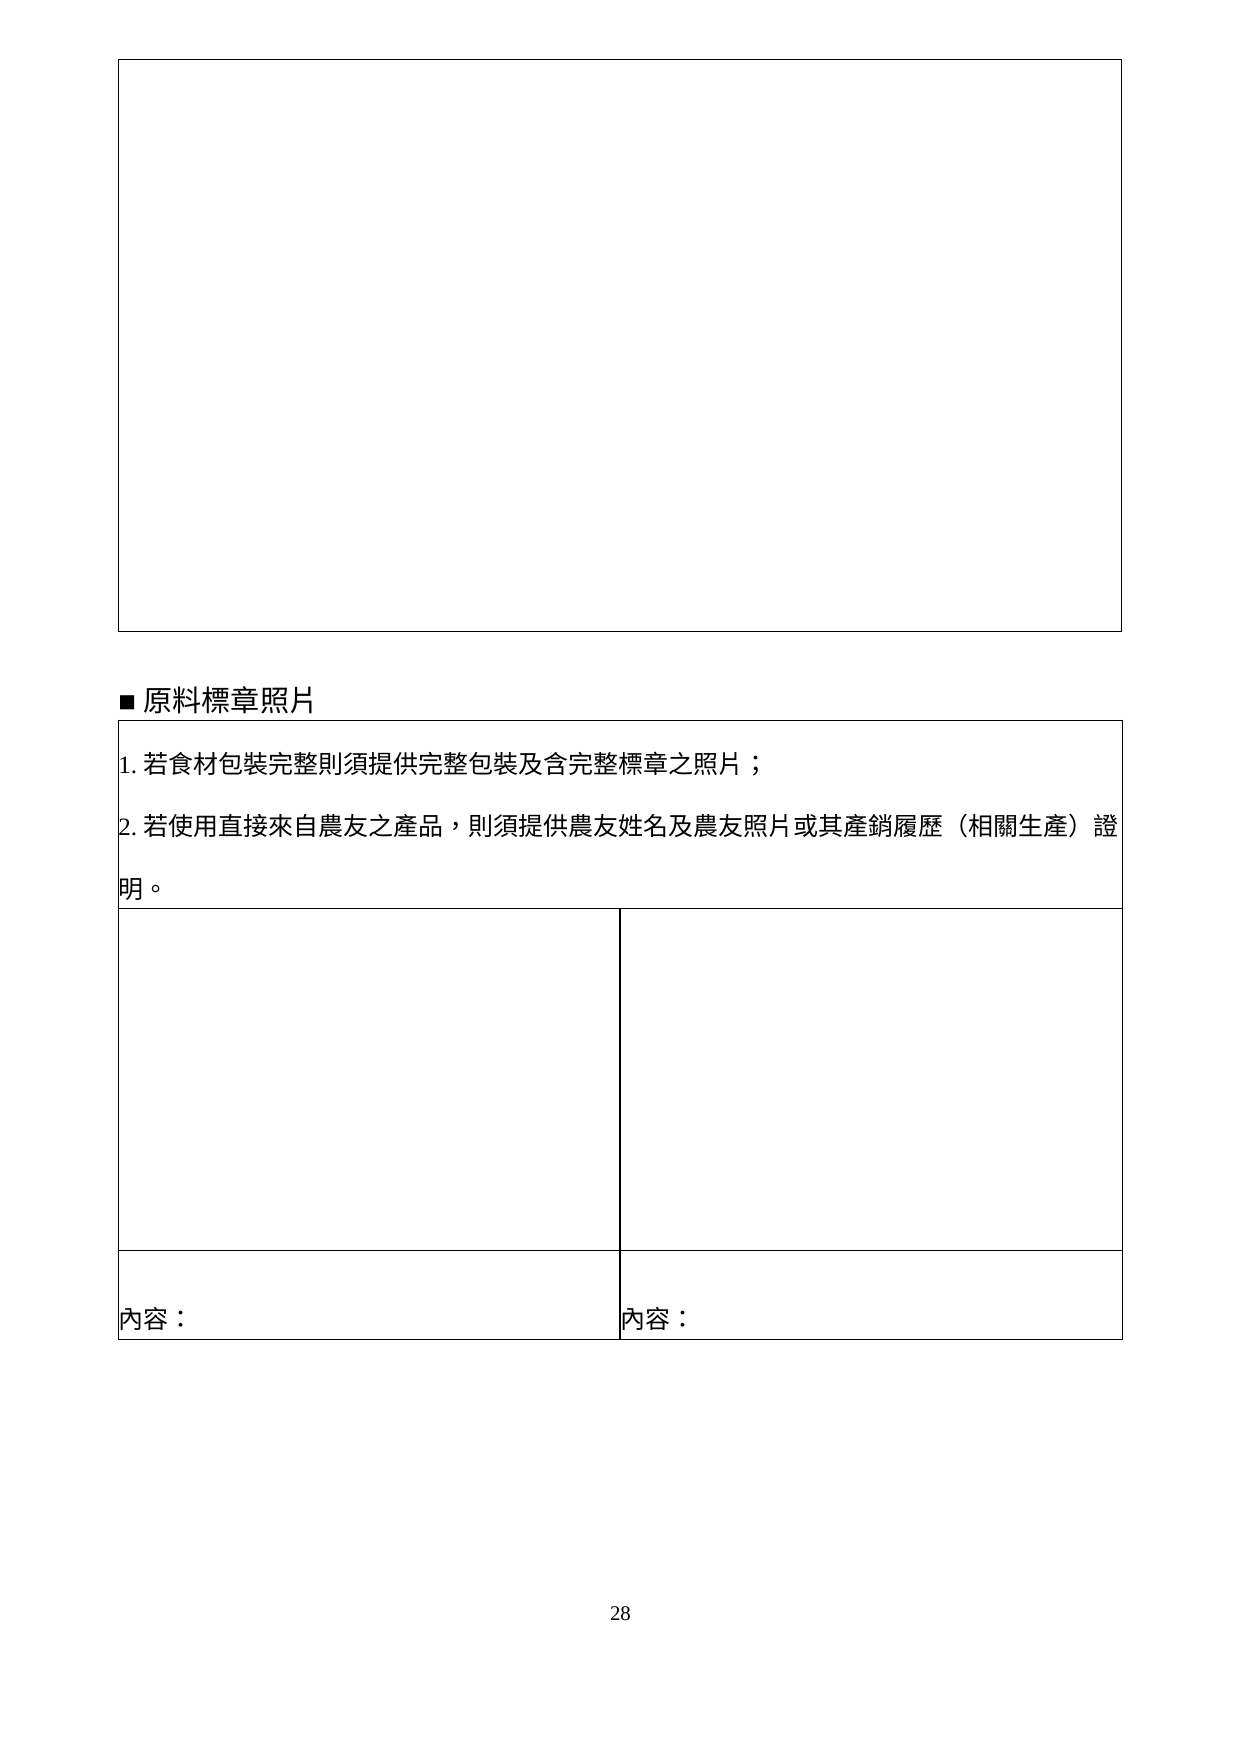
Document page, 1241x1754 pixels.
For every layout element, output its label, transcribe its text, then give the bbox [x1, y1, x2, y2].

table_cell [621, 909, 1122, 1250]
text ■ 原料標章照片 [118, 657, 1122, 719]
table_cell 內容： [621, 1251, 1122, 1339]
table_cell 內容： [119, 1251, 619, 1339]
table_cell [119, 909, 619, 1250]
table_header 1. 若食材包裝完整則須提供完整包裝及含完整標章之照片； 2. 若使用直接來自農友之產品，則須提供農友姓名及農友照片或其產銷履歷（相關生產）證明。 [119, 721, 1122, 908]
table_header [119, 60, 1121, 631]
